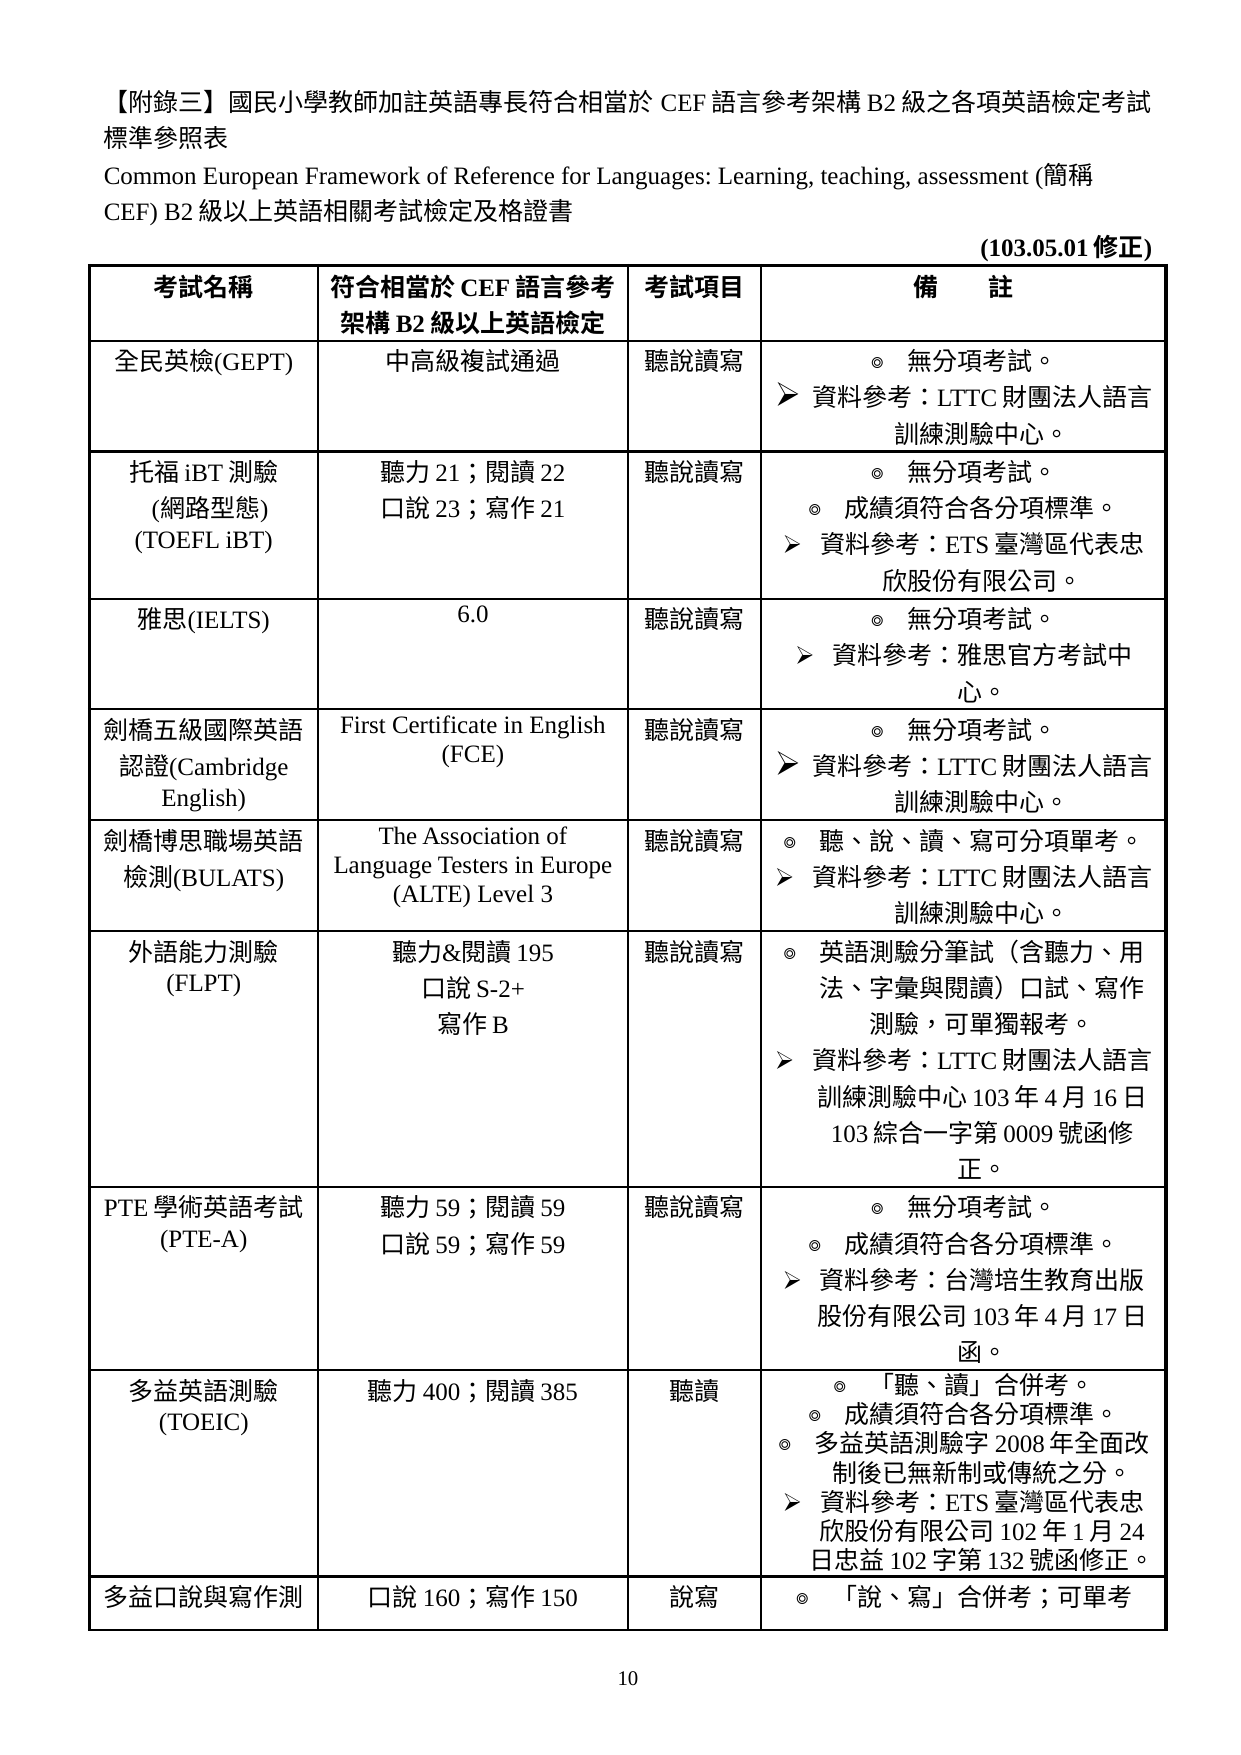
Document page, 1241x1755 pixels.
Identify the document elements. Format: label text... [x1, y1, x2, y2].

table_cell 「說、寫」合併考；可單考「口說」。 成績須符合各分項標準。 資料參考：ETS臺灣區代表忠欣股份有限公司102年1月24日忠益102字第132號函修正。 [762, 1578, 1164, 1628]
table_cell 聽力59；閱讀59 口說59；寫作59 [319, 1188, 627, 1369]
table_cell 聽力&閱讀195 口說S-2+ 寫作B [319, 932, 627, 1186]
table_cell PTE學術英語考試(PTE-A) [91, 1188, 317, 1369]
table_cell 無分項考試。 資料參考：LTTC財團法人語言訓練測驗中心。 [762, 710, 1164, 819]
table_cell 聽說讀寫 [629, 453, 760, 597]
table_cell 聽說讀寫 [629, 600, 760, 708]
table_cell 6.0 [319, 600, 627, 708]
table_cell 「聽、讀」合併考。 成績須符合各分項標準。 多益英語測驗字2008年全面改制後已無新制或傳統之分。 資料參考：ETS臺灣區代表忠欣股份有限公司102年1月24日忠益102字第132號函修正。 [762, 1371, 1164, 1575]
table_cell 英語測驗分筆試（含聽力、用法、字彙與閱讀）口試、寫作測驗，可單獨報考。 資料參考：LTTC財團法人語言訓練測驗中心103年4月16日103綜合一字第0009號函修正。 [762, 932, 1164, 1186]
table_header 考試項目 [629, 267, 760, 339]
table_cell 聽力400；閱讀385 [319, 1371, 627, 1575]
table_cell 聽說讀寫 [629, 821, 760, 930]
table_cell 無分項考試。 資料參考：雅思官方考試中心。 [762, 600, 1164, 708]
table_cell 聽說讀寫 [629, 710, 760, 819]
table_cell 劍橋博思職場英語檢測(BULATS) [91, 821, 317, 930]
table_cell 外語能力測驗(FLPT) [91, 932, 317, 1186]
table_header 考試名稱 [91, 267, 317, 339]
table_cell 多益英語測驗(TOEIC) [91, 1371, 317, 1575]
table_cell 無分項考試。 成績須符合各分項標準。 資料參考：ETS臺灣區代表忠欣股份有限公司。 [762, 453, 1164, 597]
table_cell 無分項考試。 資料參考：LTTC財團法人語言訓練測驗中心。 [762, 342, 1164, 450]
table_cell 說寫 [629, 1578, 760, 1628]
table_cell 全民英檢(GEPT) [91, 342, 317, 450]
table_cell 聽力21；閱讀22 口說23；寫作21 [319, 453, 627, 597]
table_cell 聽說讀寫 [629, 342, 760, 450]
table_header 符合相當於CEF語言參考架構B2級以上英語檢定 [319, 267, 627, 339]
table_cell 劍橋五級國際英語認證(Cambridge English) [91, 710, 317, 819]
table_cell 雅思(IELTS) [91, 600, 317, 708]
table_cell First Certificate in English (FCE) [319, 710, 627, 819]
subtitle Common European Framework of Reference for Languages: Learning, teaching, assessment (簡稱CEF) B2級以上英語相關考試檢定及格證書 [103, 155, 1152, 228]
text 【附錄三】國民小學教師加註英語專長符合相當於CEF語言參考架構B2級之各項英語檢定考試標準參照表 [103, 83, 1152, 155]
table_cell 聽說讀寫 [629, 1188, 760, 1369]
table_cell 口說160；寫作150 [319, 1578, 627, 1628]
table_cell 托福iBT測驗 (網路型態) (TOEFL iBT) [91, 453, 317, 597]
table_cell 無分項考試。 成績須符合各分項標準。 資料參考：台灣培生教育出版股份有限公司103年4月17日函。 [762, 1188, 1164, 1369]
table_cell 聽、說、讀、寫可分項單考。 資料參考：LTTC財團法人語言訓練測驗中心。 [762, 821, 1164, 930]
table_cell 中高級複試通過 [319, 342, 627, 450]
table_cell 多益口說與寫作測 [91, 1578, 317, 1628]
table_cell 聽說讀寫 [629, 932, 760, 1186]
table_header 備 註 [762, 267, 1164, 339]
subtitle (103.05.01修正) [103, 228, 1152, 264]
table_cell The Association of Language Testers in Europe (ALTE) Level 3 [319, 821, 627, 930]
table_cell 聽讀 [629, 1371, 760, 1575]
